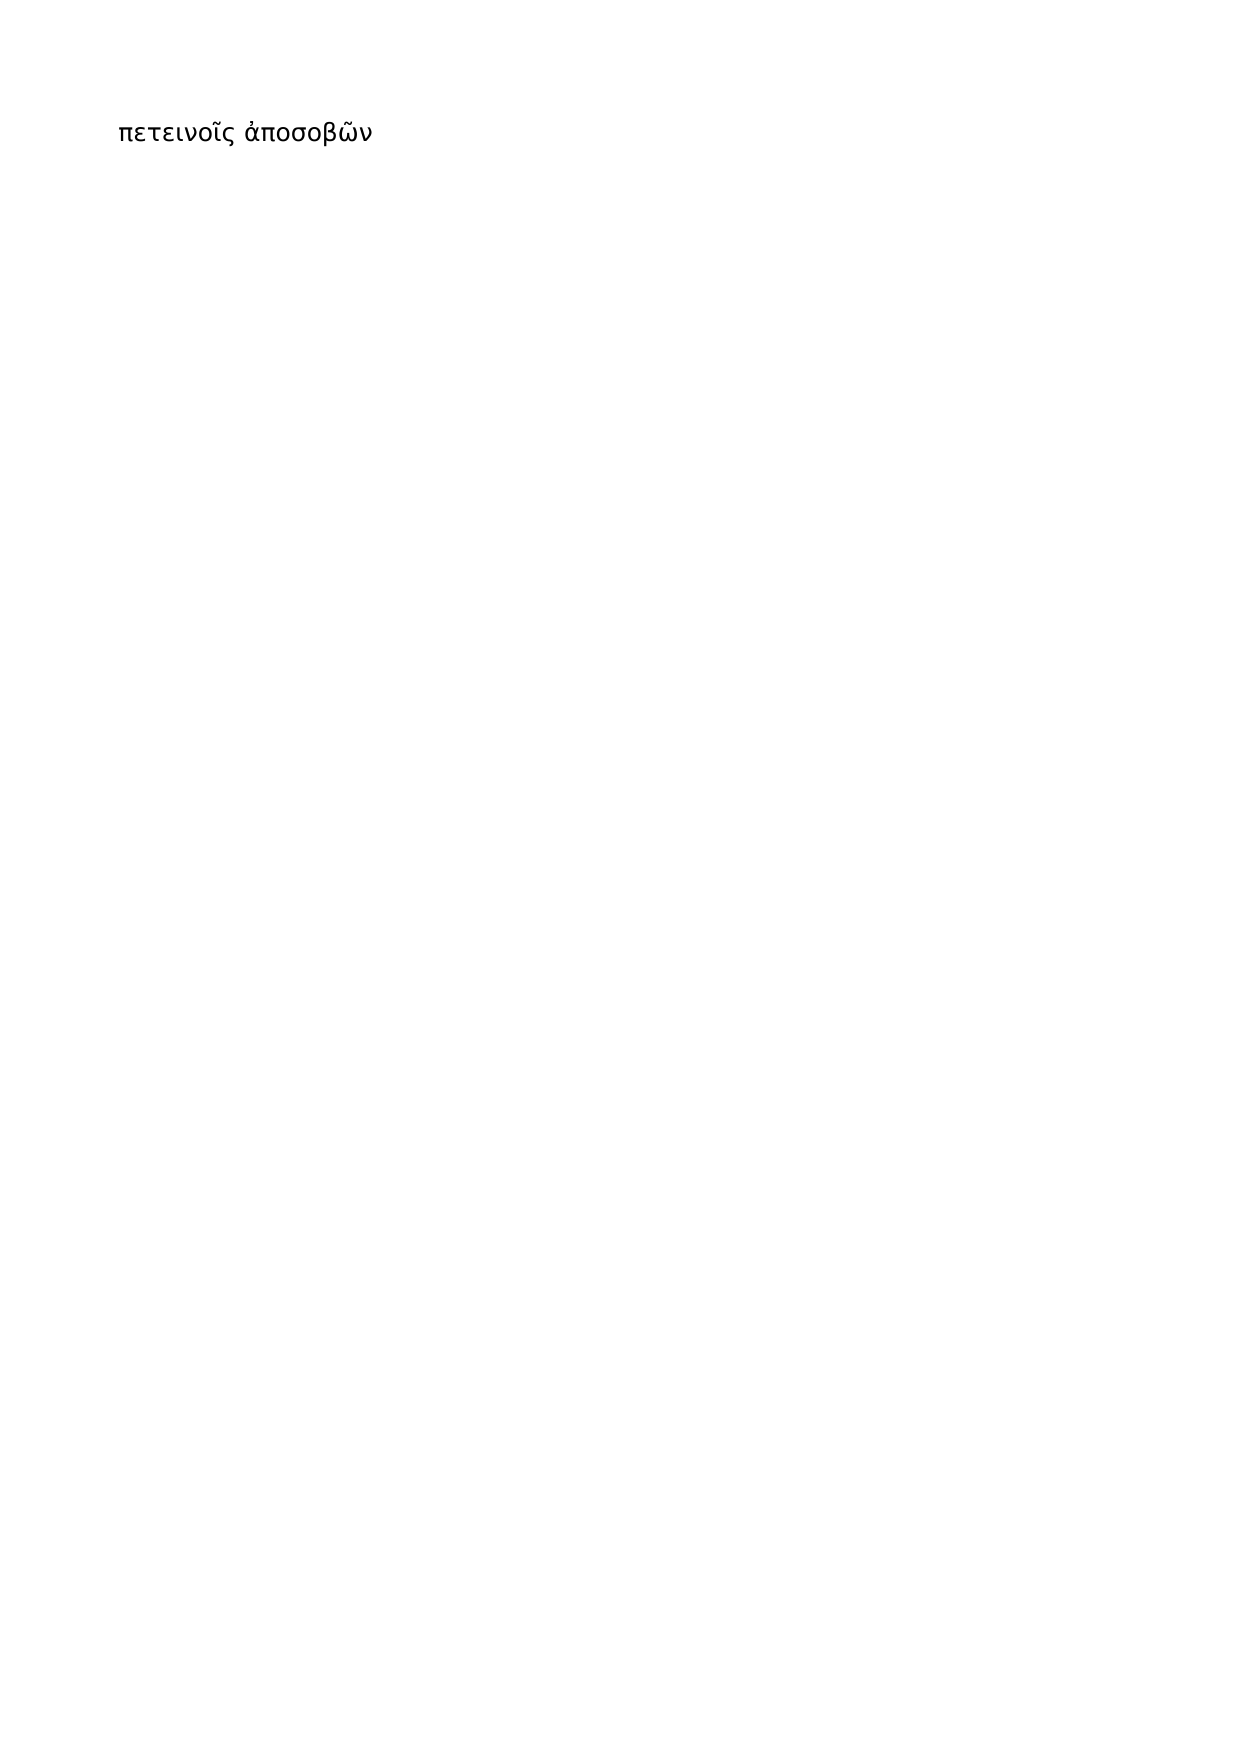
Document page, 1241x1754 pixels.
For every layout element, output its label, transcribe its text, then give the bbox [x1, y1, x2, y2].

text πετεινοῖς ἀποσοβῶν [118, 118, 1122, 147]
